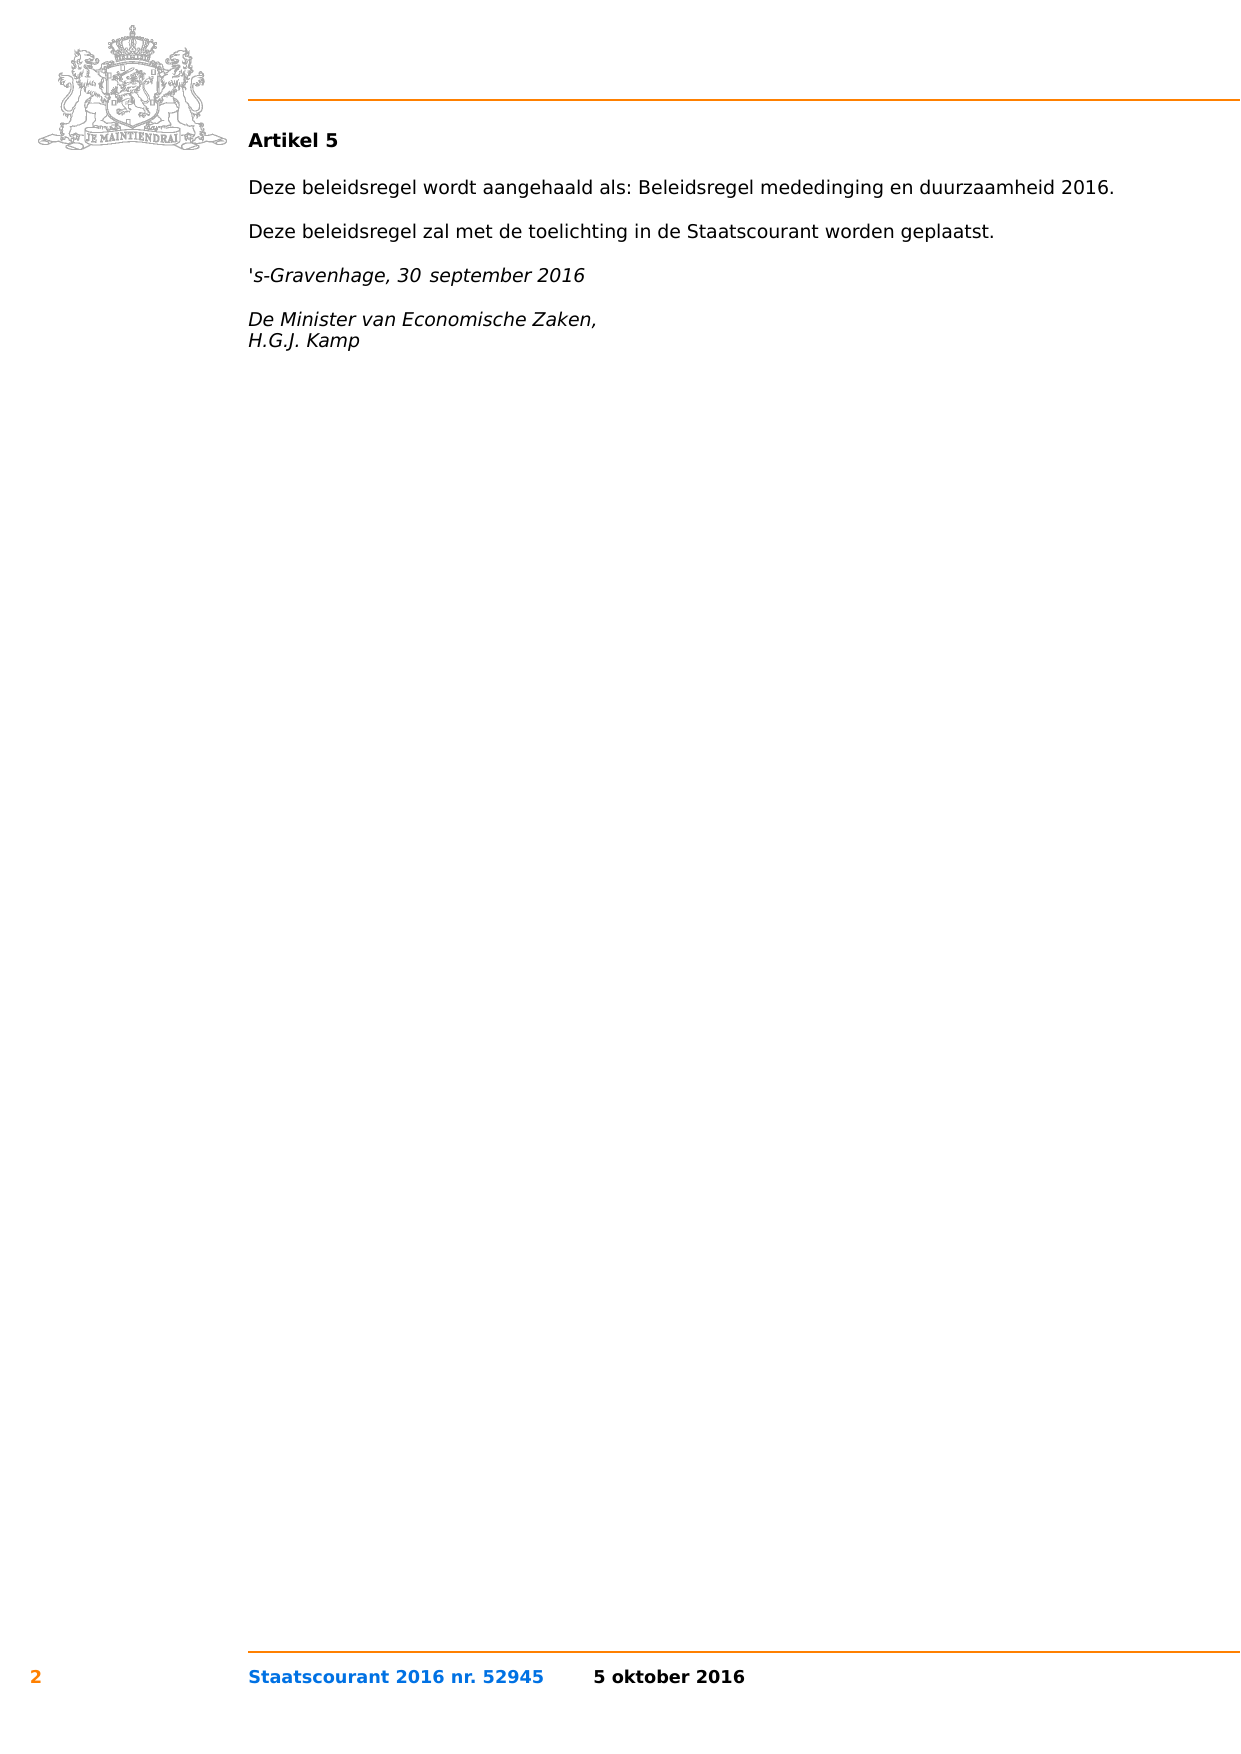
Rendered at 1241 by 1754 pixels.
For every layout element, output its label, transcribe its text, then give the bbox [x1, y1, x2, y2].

subtitle Artikel 5 [248, 130, 1163, 152]
text Deze beleidsregel zal met de toelichting in de Staatscourant worden geplaatst. [248, 221, 1163, 243]
text Deze beleidsregel wordt aangehaald als: Beleidsregel mededinging en duurzaamheid 2016. [248, 177, 1163, 199]
text De Minister van Economische Zaken, H.G.J. Kamp [248, 308, 1163, 352]
text 's-Gravenhage, 30 september 2016 [248, 264, 1163, 287]
picture [38, 25, 227, 150]
